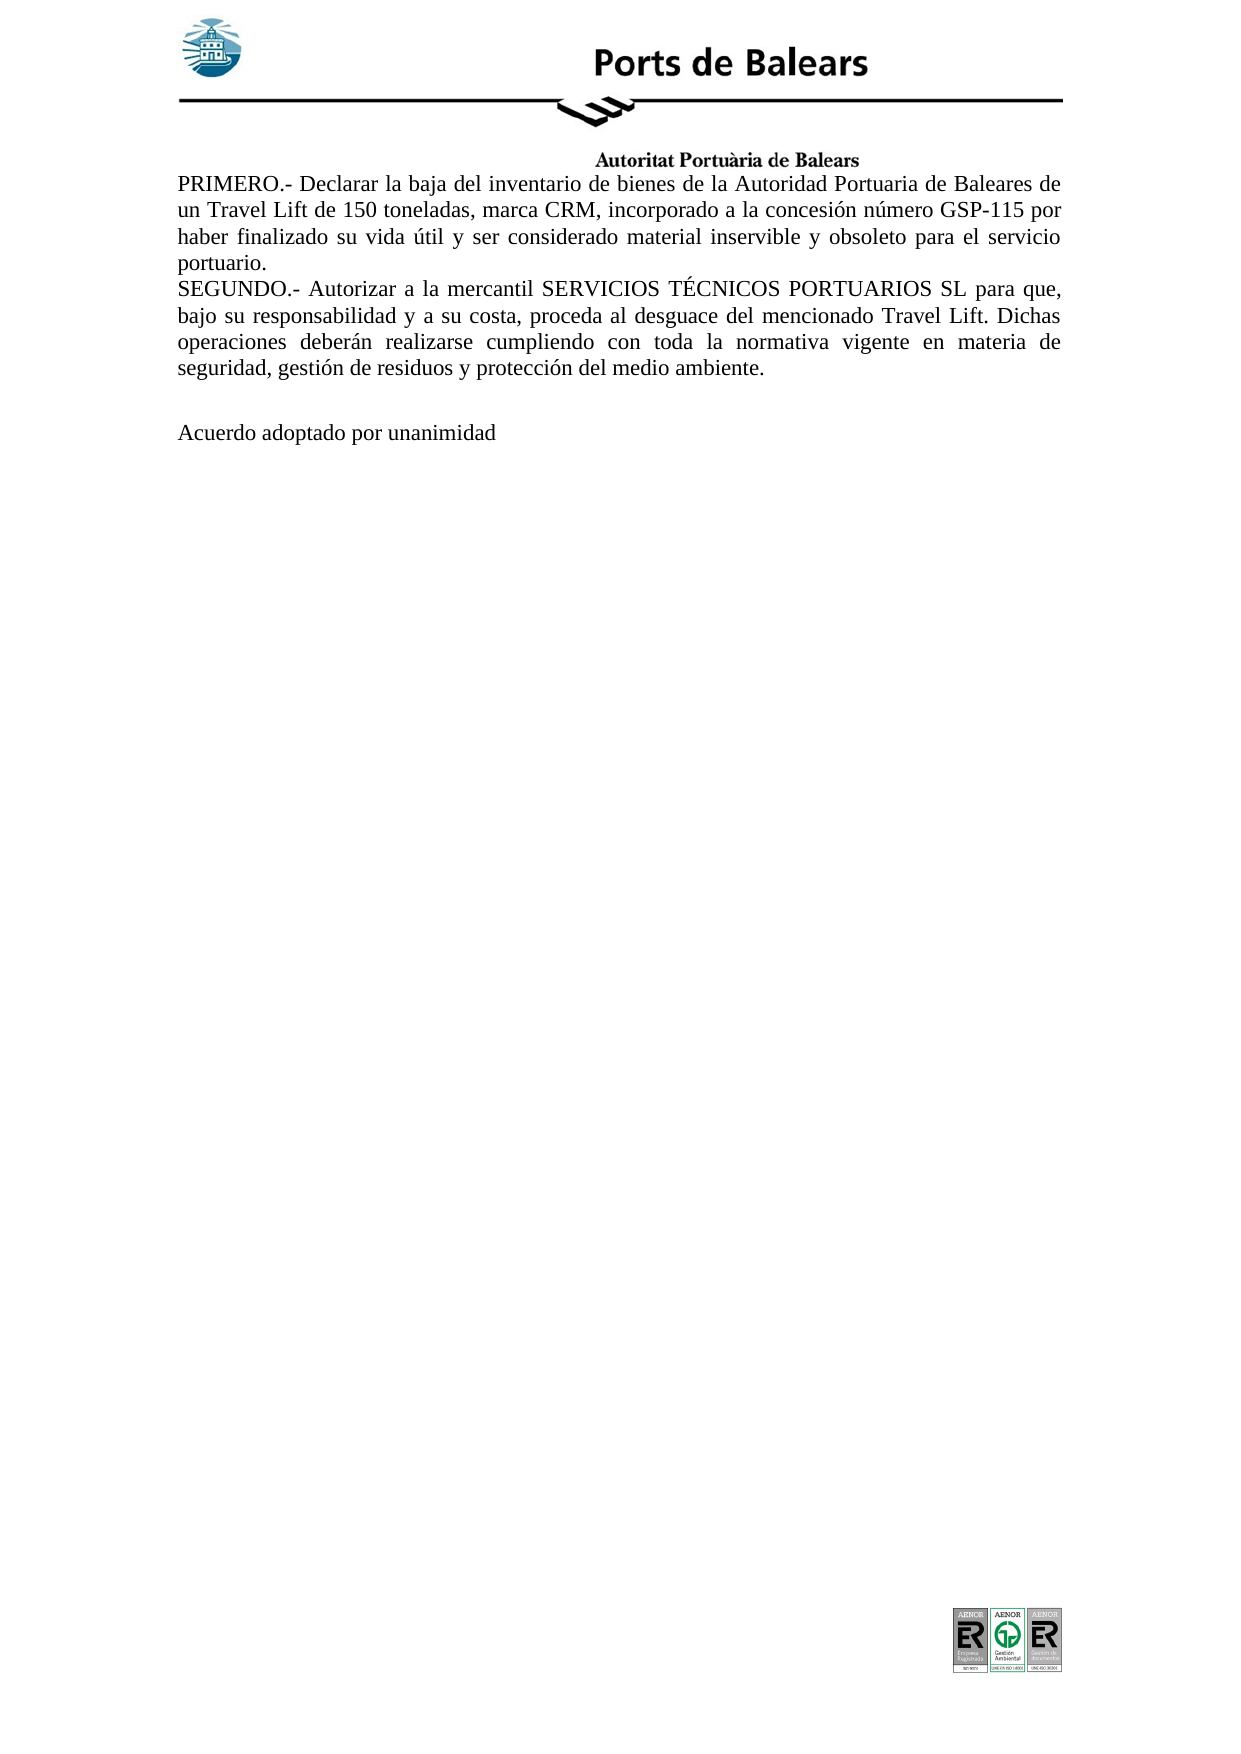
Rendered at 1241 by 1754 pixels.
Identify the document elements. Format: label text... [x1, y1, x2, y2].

text PRIMERO.- Declarar la baja del inventario de bienes de la Autoridad Portuaria de Baleares de un Travel Lift de 150 toneladas, marca CRM, incorporado a la concesión número GSP-115 por haber finalizado su vida útil y ser considerado material inservible y obsoleto para el servicio portuario. SEGUNDO.- Autorizar a la mercantil SERVICIOS TÉCNICOS PORTUARIOS SL para que, bajo su responsabilidad y a su costa, proceda al desguace del mencionado Travel Lift. Dichas operaciones deberán realizarse cumpliendo con toda la normativa vigente en materia de seguridad, gestión de residuos y protección del medio ambiente. [177, 170, 1063, 381]
text Acuerdo adoptado por unanimidad [177, 419, 1063, 473]
